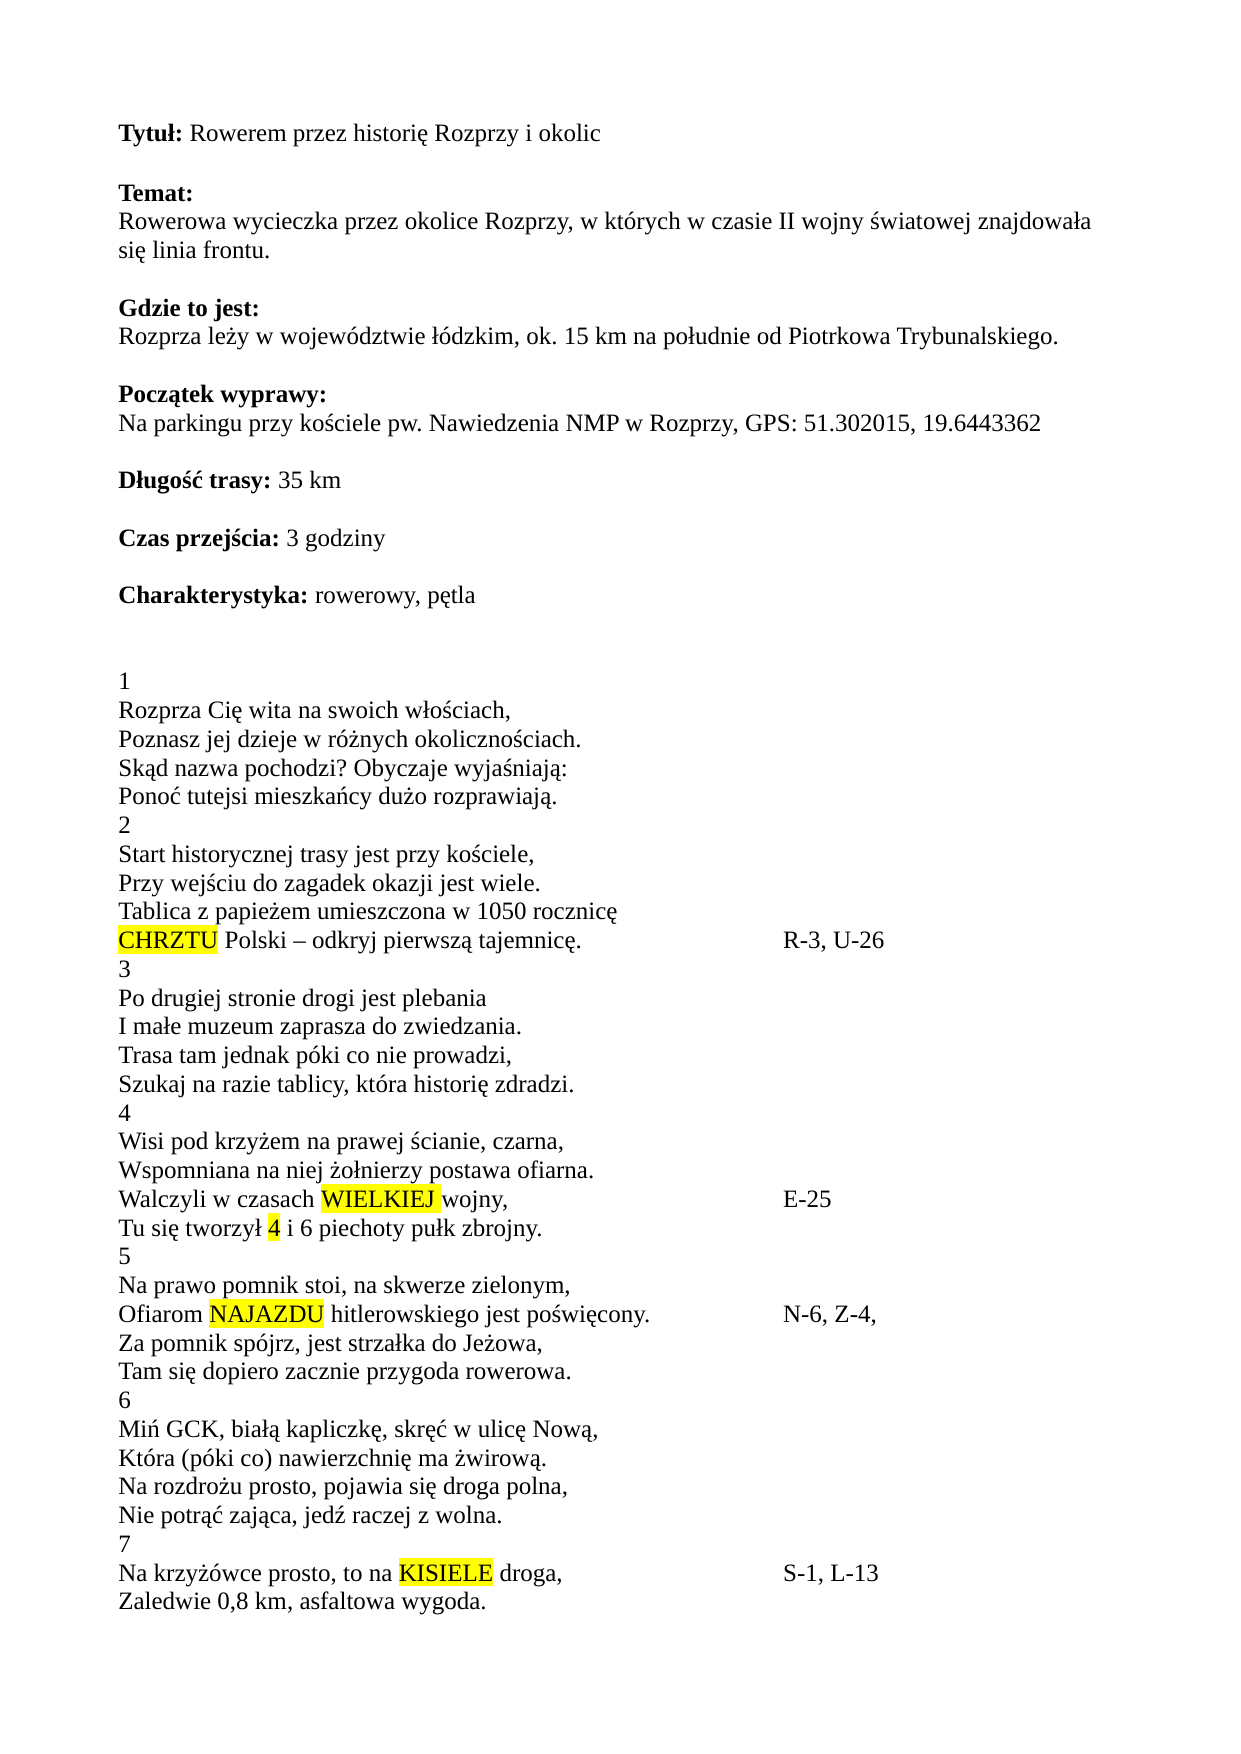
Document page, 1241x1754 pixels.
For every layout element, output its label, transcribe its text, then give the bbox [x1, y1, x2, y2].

text 2 [118, 810, 1122, 839]
text Tam się dopiero zacznie przygoda rowerowa. [118, 1356, 1122, 1385]
text Miń GCK, białą kapliczkę, skręć w ulicę Nową, [118, 1414, 1122, 1443]
text Na rozdrożu prosto, pojawia się droga polna, [118, 1471, 1122, 1500]
text 6 [118, 1385, 1122, 1414]
text Trasa tam jednak póki co nie prowadzi, [118, 1040, 1122, 1069]
text 3 [118, 954, 1122, 983]
text Charakterystyka: rowerowy, pętla [118, 580, 1122, 609]
text Tytuł: Rowerem przez historię Rozprzy i okolic [118, 118, 1122, 147]
text I małe muzeum zaprasza do zwiedzania. [118, 1011, 1122, 1040]
text Ofiarom NAJAZDU hitlerowskiego jest poświęcony. N-6, Z-4, [118, 1299, 1122, 1328]
text Długość trasy: 35 km [118, 465, 1122, 494]
text Na parkingu przy kościele pw. Nawiedzenia NMP w Rozprzy, GPS: 51.302015, 19.6443362 [118, 408, 1122, 436]
text Ponoć tutejsi mieszkańcy dużo rozprawiają. [118, 781, 1122, 810]
text Wspomniana na niej żołnierzy postawa ofiarna. [118, 1155, 1122, 1184]
text Skąd nazwa pochodzi? Obyczaje wyjaśniają: [118, 753, 1122, 781]
text Rozprza leży w województwie łódzkim, ok. 15 km na południe od Piotrkowa Trybunalskiego. [118, 321, 1122, 350]
text 5 [118, 1241, 1122, 1270]
text Poznasz jej dzieje w różnych okolicznościach. [118, 724, 1122, 753]
text Temat: [118, 178, 1122, 206]
text Rozprza Cię wita na swoich włościach, [118, 695, 1122, 724]
text CHRZTU Polski – odkryj pierwszą tajemnicę. R-3, U-26 [118, 925, 1122, 954]
text Czas przejścia: 3 godziny [118, 523, 1122, 551]
text Początek wyprawy: [118, 379, 1122, 408]
text Szukaj na razie tablicy, która historię zdradzi. [118, 1069, 1122, 1098]
text Za pomnik spójrz, jest strzałka do Jeżowa, [118, 1328, 1122, 1356]
text Przy wejściu do zagadek okazji jest wiele. [118, 868, 1122, 896]
text 7 [118, 1529, 1122, 1558]
text 1 [118, 666, 1122, 695]
text Tu się tworzył 4 i 6 piechoty pułk zbrojny. [118, 1213, 1122, 1241]
text Która (póki co) nawierzchnię ma żwirową. [118, 1443, 1122, 1471]
text Gdzie to jest: [118, 293, 1122, 321]
text Po drugiej stronie drogi jest plebania [118, 983, 1122, 1011]
text Rowerowa wycieczka przez okolice Rozprzy, w których w czasie II wojny światowej znajdowała się linia frontu. [118, 206, 1122, 264]
text Start historycznej trasy jest przy kościele, [118, 839, 1122, 868]
text Na krzyżówce prosto, to na KISIELE droga, S-1, L-13 [118, 1558, 1122, 1586]
text Na prawo pomnik stoi, na skwerze zielonym, [118, 1270, 1122, 1299]
text Tablica z papieżem umieszczona w 1050 rocznicę [118, 896, 1122, 925]
text Walczyli w czasach WIELKIEJ wojny, E-25 [118, 1184, 1122, 1213]
text 4 [118, 1098, 1122, 1126]
text Nie potrąć zająca, jedź raczej z wolna. [118, 1500, 1122, 1529]
text Wisi pod krzyżem na prawej ścianie, czarna, [118, 1126, 1122, 1155]
text Zaledwie 0,8 km, asfaltowa wygoda. [118, 1586, 1122, 1615]
